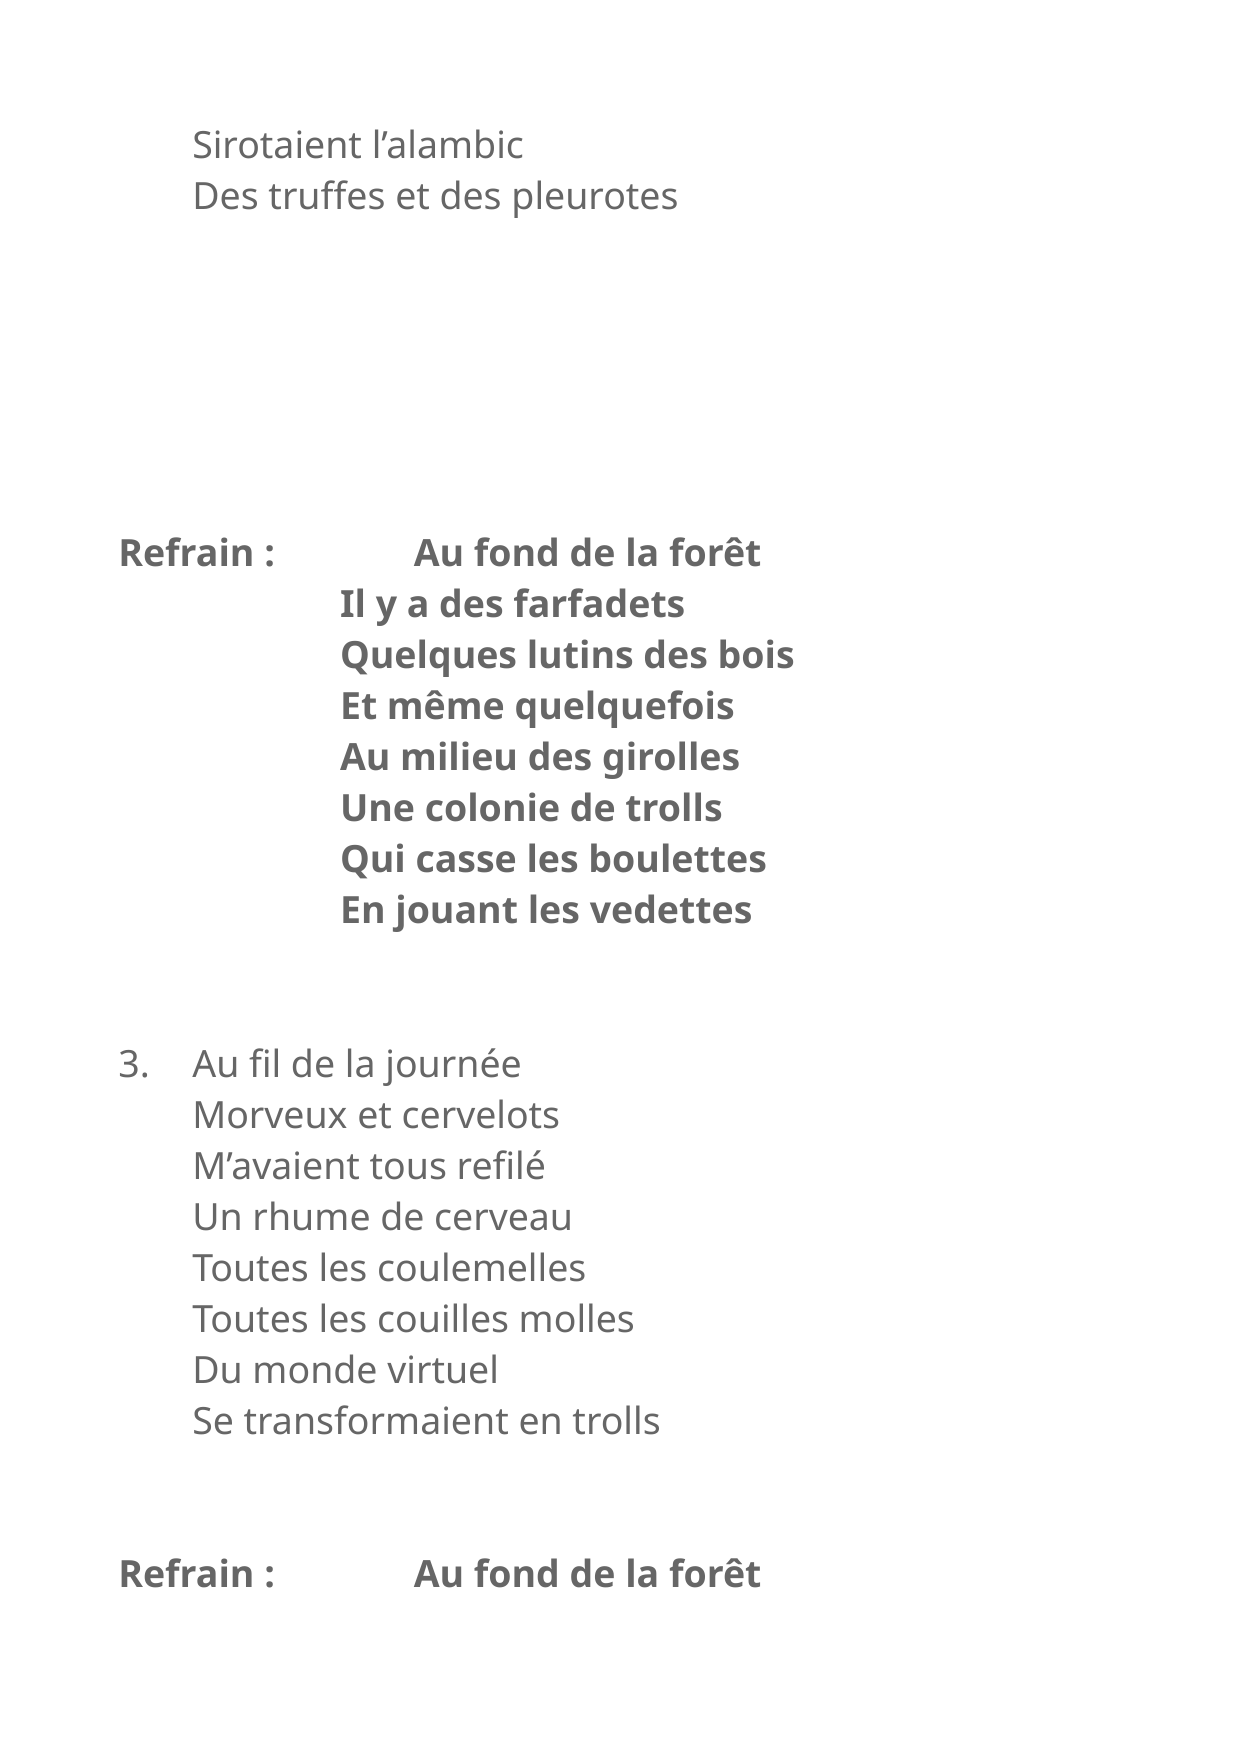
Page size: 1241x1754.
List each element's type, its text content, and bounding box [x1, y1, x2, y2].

text Une colonie de trolls [118, 782, 1122, 833]
text Refrain : Au fond de la forêt [118, 526, 1122, 577]
text En jouant les vedettes [118, 884, 1122, 935]
text Des truffes et des pleurotes [118, 169, 1122, 220]
text Qui casse les boulettes [118, 833, 1122, 884]
text Refrain : Au fond de la forêt [118, 1547, 1122, 1598]
text Toutes les coulemelles [118, 1241, 1122, 1292]
text Et même quelquefois [118, 679, 1122, 731]
text 3. Au fil de la journée [118, 1037, 1122, 1088]
text Du monde virtuel [118, 1343, 1122, 1394]
text Il y a des farfadets [118, 577, 1122, 628]
text Au milieu des girolles [118, 731, 1122, 782]
text M’avaient tous refilé [118, 1139, 1122, 1190]
text Quelques lutins des bois [118, 628, 1122, 679]
text Se transformaient en trolls [118, 1394, 1122, 1445]
text Morveux et cervelots [118, 1088, 1122, 1139]
text Toutes les couilles molles [118, 1292, 1122, 1343]
text Sirotaient l’alambic [118, 118, 1122, 169]
text Un rhume de cerveau [118, 1190, 1122, 1241]
